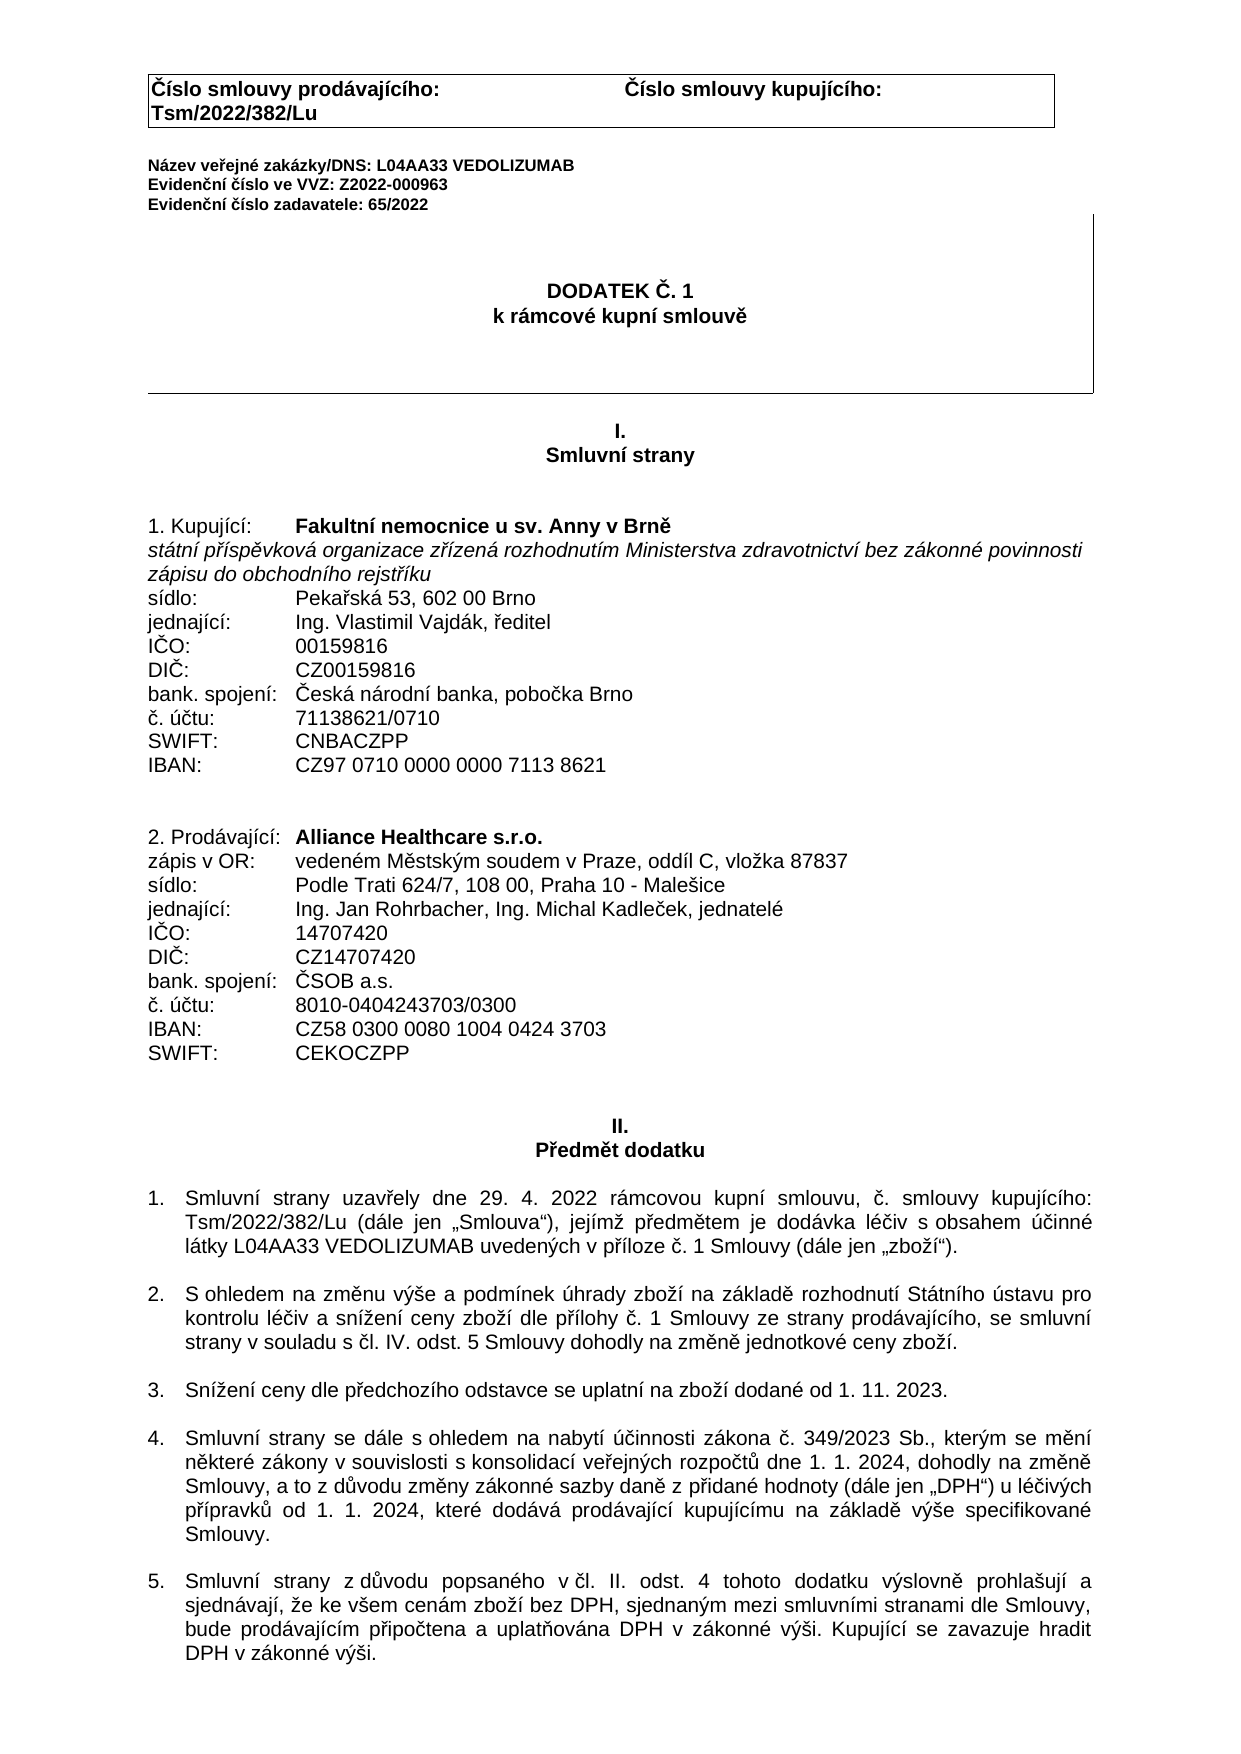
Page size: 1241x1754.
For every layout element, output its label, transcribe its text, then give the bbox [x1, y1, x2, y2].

text sídlo: Pekařská 53, 602 00 Brno [148, 586, 1093, 609]
text IČO: 00159816 [148, 633, 1093, 657]
text IČO: 14707420 [148, 921, 1093, 945]
text Název veřejné zakázky/DNS: L04AA33 VEDOLIZUMAB [148, 156, 1093, 175]
text II. [148, 1114, 1093, 1138]
text Evidenční číslo zadavatele: 65/2022 [148, 194, 1093, 213]
text č. účtu: 8010-0404243703/0300 [148, 993, 1093, 1017]
list Snížení ceny dle předchozího odstavce se uplatní na zboží dodané od 1. 11. 2023. [147, 1378, 1093, 1402]
text SWIFT: CEKOCZPP [148, 1041, 1093, 1065]
text k rámcové kupní smlouvě [147, 303, 1093, 393]
subtitle Smluvní strany [148, 443, 1093, 467]
text státní příspěvková organizace zřízená rozhodnutím Ministerstva zdravotnictví bez zákonné povinnosti zápisu do obchodního rejstříku [148, 538, 1093, 586]
list Smluvní strany se dále s ohledem na nabytí účinnosti zákona č. 349/2023 Sb., kterým se mění některé zákony v souvislosti s konsolidací veřejných rozpočtů dne 1. 1. 2024, dohodly na změně Smlouvy, a to z důvodu změny zákonné sazby daně z přidané hodnoty (dále jen „DPH“) u léčivých přípravků od 1. 1. 2024, které dodává prodávající kupujícímu na základě výše specifikované Smlouvy. [147, 1426, 1093, 1545]
text zápis v OR: vedeném Městským soudem v Praze, oddíl C, vložka 87837 [148, 849, 1093, 873]
text č. účtu: 71138621/0710 [148, 705, 1093, 729]
text IBAN: CZ97 0710 0000 0000 7113 8621 [148, 753, 1093, 777]
text SWIFT: CNBACZPP [148, 729, 1093, 753]
text IBAN: CZ58 0300 0080 1004 0424 3703 [148, 1017, 1093, 1041]
text 2. Prodávající: Alliance Healthcare s.r.o. [148, 825, 1093, 849]
list S ohledem na změnu výše a podmínek úhrady zboží na základě rozhodnutí Státního ústavu pro kontrolu léčiv a snížení ceny zboží dle přílohy č. 1 Smlouvy ze strany prodávajícího, se smluvní strany v souladu s čl. IV. odst. 5 Smlouvy dohodly na změně jednotkové ceny zboží. [147, 1282, 1093, 1354]
text DIČ: CZ00159816 [148, 657, 1093, 681]
text Předmět dodatku [148, 1138, 1093, 1162]
text DIČ: CZ14707420 [148, 945, 1093, 969]
text jednající: Ing. Jan Rohrbacher, Ing. Michal Kadleček, jednatelé [148, 897, 1093, 921]
text 1. Kupující: Fakultní nemocnice u sv. Anny v Brně [148, 514, 1093, 538]
text Dodatek č. 1 [147, 213, 1093, 303]
text sídlo: Podle Trati 624/7, 108 00, Praha 10 - Malešice [148, 873, 1093, 897]
list Smluvní strany z důvodu popsaného v čl. II. odst. 4 tohoto dodatku výslovně prohlašují a sjednávají, že ke všem cenám zboží bez DPH, sjednaným mezi smluvními stranami dle Smlouvy, bude prodávajícím připočtena a uplatňována DPH v zákonné výši. Kupující se zavazuje hradit DPH v zákonné výši. [148, 1569, 1093, 1665]
text I. [148, 419, 1093, 443]
text jednající: Ing. Vlastimil Vajdák, ředitel [148, 609, 1093, 633]
list Smluvní strany uzavřely dne 29. 4. 2022 rámcovou kupní smlouvu, č. smlouvy kupujícího: Tsm/2022/382/Lu (dále jen „Smlouva“), jejímž předmětem je dodávka léčiv s obsahem účinné látky L04AA33 VEDOLIZUMAB uvedených v příloze č. 1 Smlouvy (dále jen „zboží“). [147, 1186, 1093, 1258]
text bank. spojení: ČSOB a.s. [148, 969, 1093, 993]
text Evidenční číslo ve VVZ: Z2022-000963 [148, 175, 1093, 194]
text bank. spojení: Česká národní banka, pobočka Brno [148, 681, 1093, 705]
